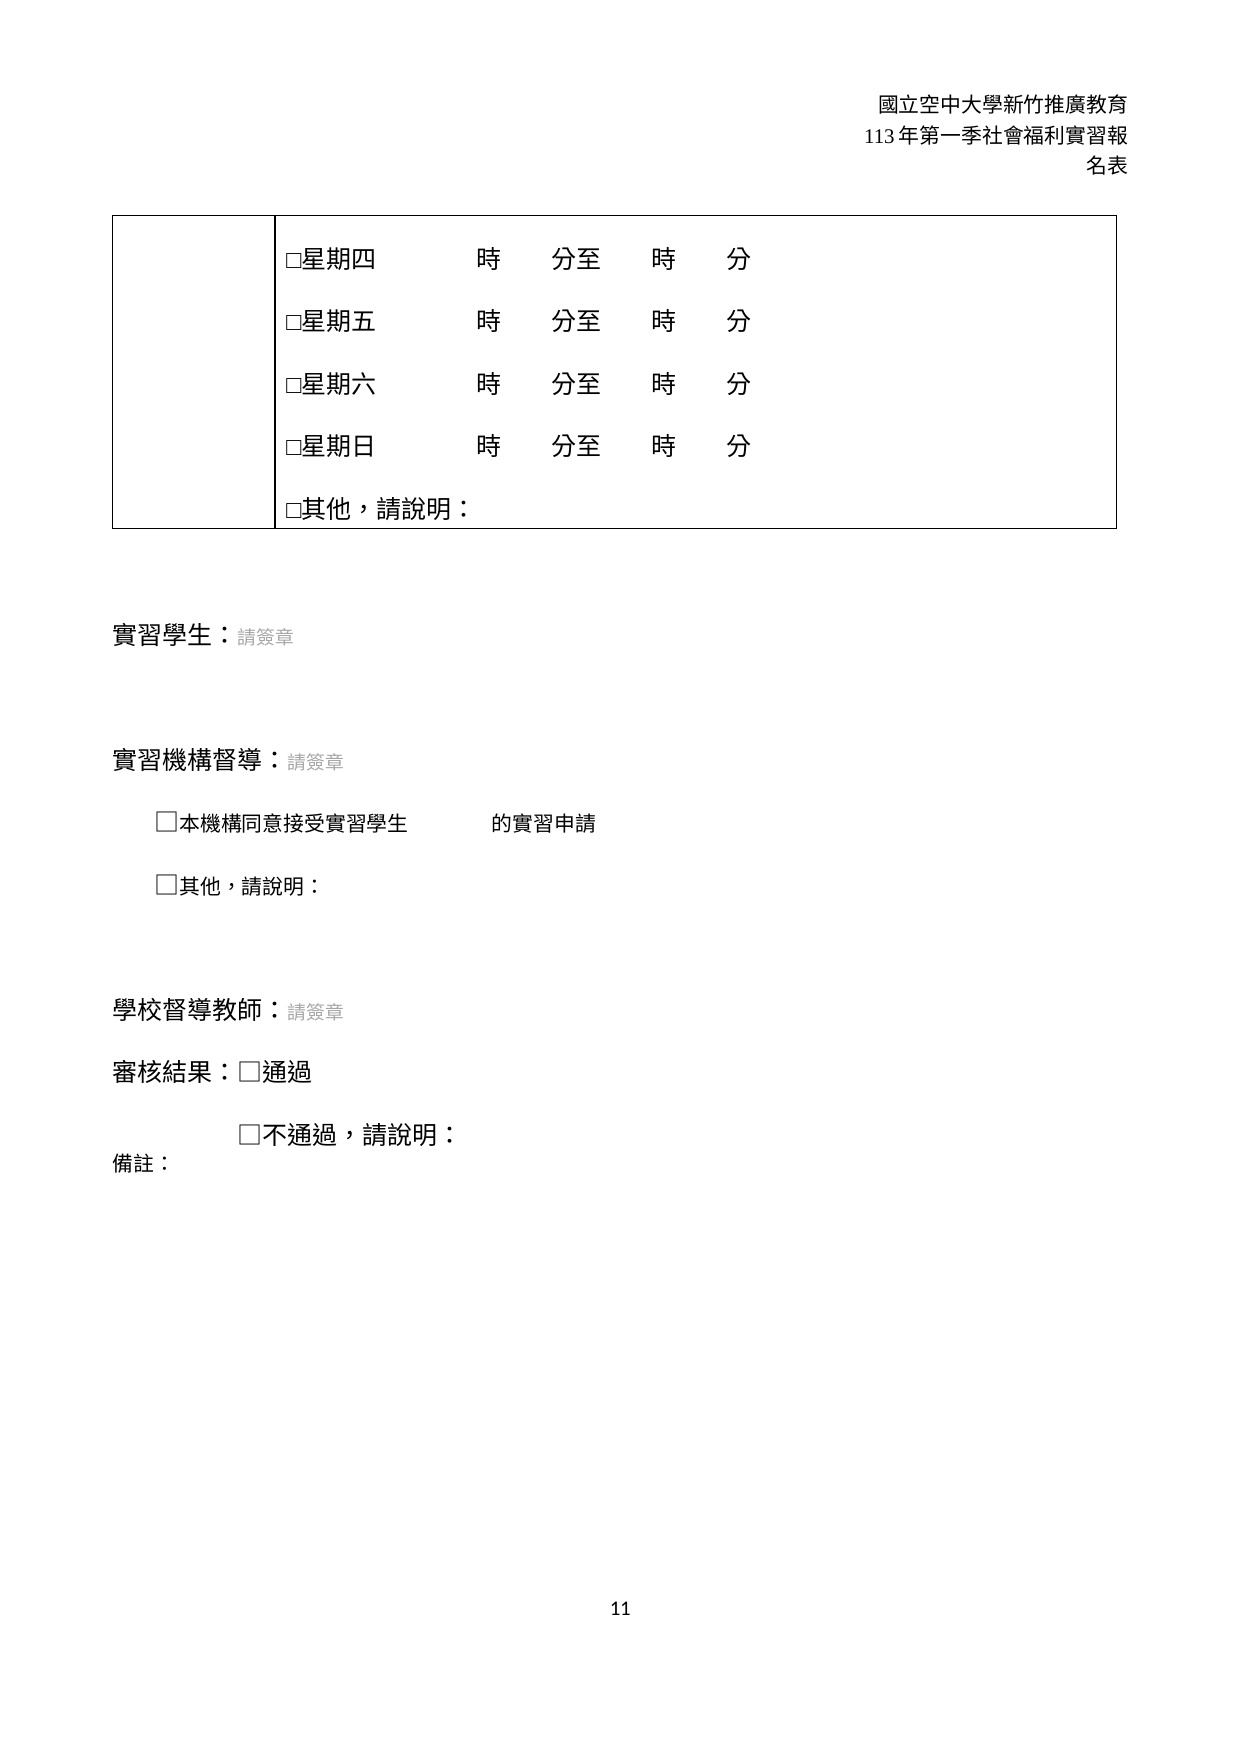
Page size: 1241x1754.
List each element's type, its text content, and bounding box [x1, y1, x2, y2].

text 實習機構督導：請簽章 [112, 717, 1128, 779]
text 實習學生：請簽章 [112, 592, 1128, 717]
text 備註： [112, 1154, 1128, 1175]
text □其他，請說明： [112, 842, 1128, 967]
table_cell [113, 216, 274, 528]
text □本機構同意接受實習學生 的實習申請 [112, 779, 1128, 842]
table_cell □星期四 時 分至 時 分 □星期五 時 分至 時 分 □星期六 時 分至 時 分 □星期日 時 分至 時 分 □其他，請說明： [276, 216, 1116, 528]
text 學校督導教師：請簽章 審核結果：□通過 □不通過，請說明： [112, 967, 1128, 1154]
